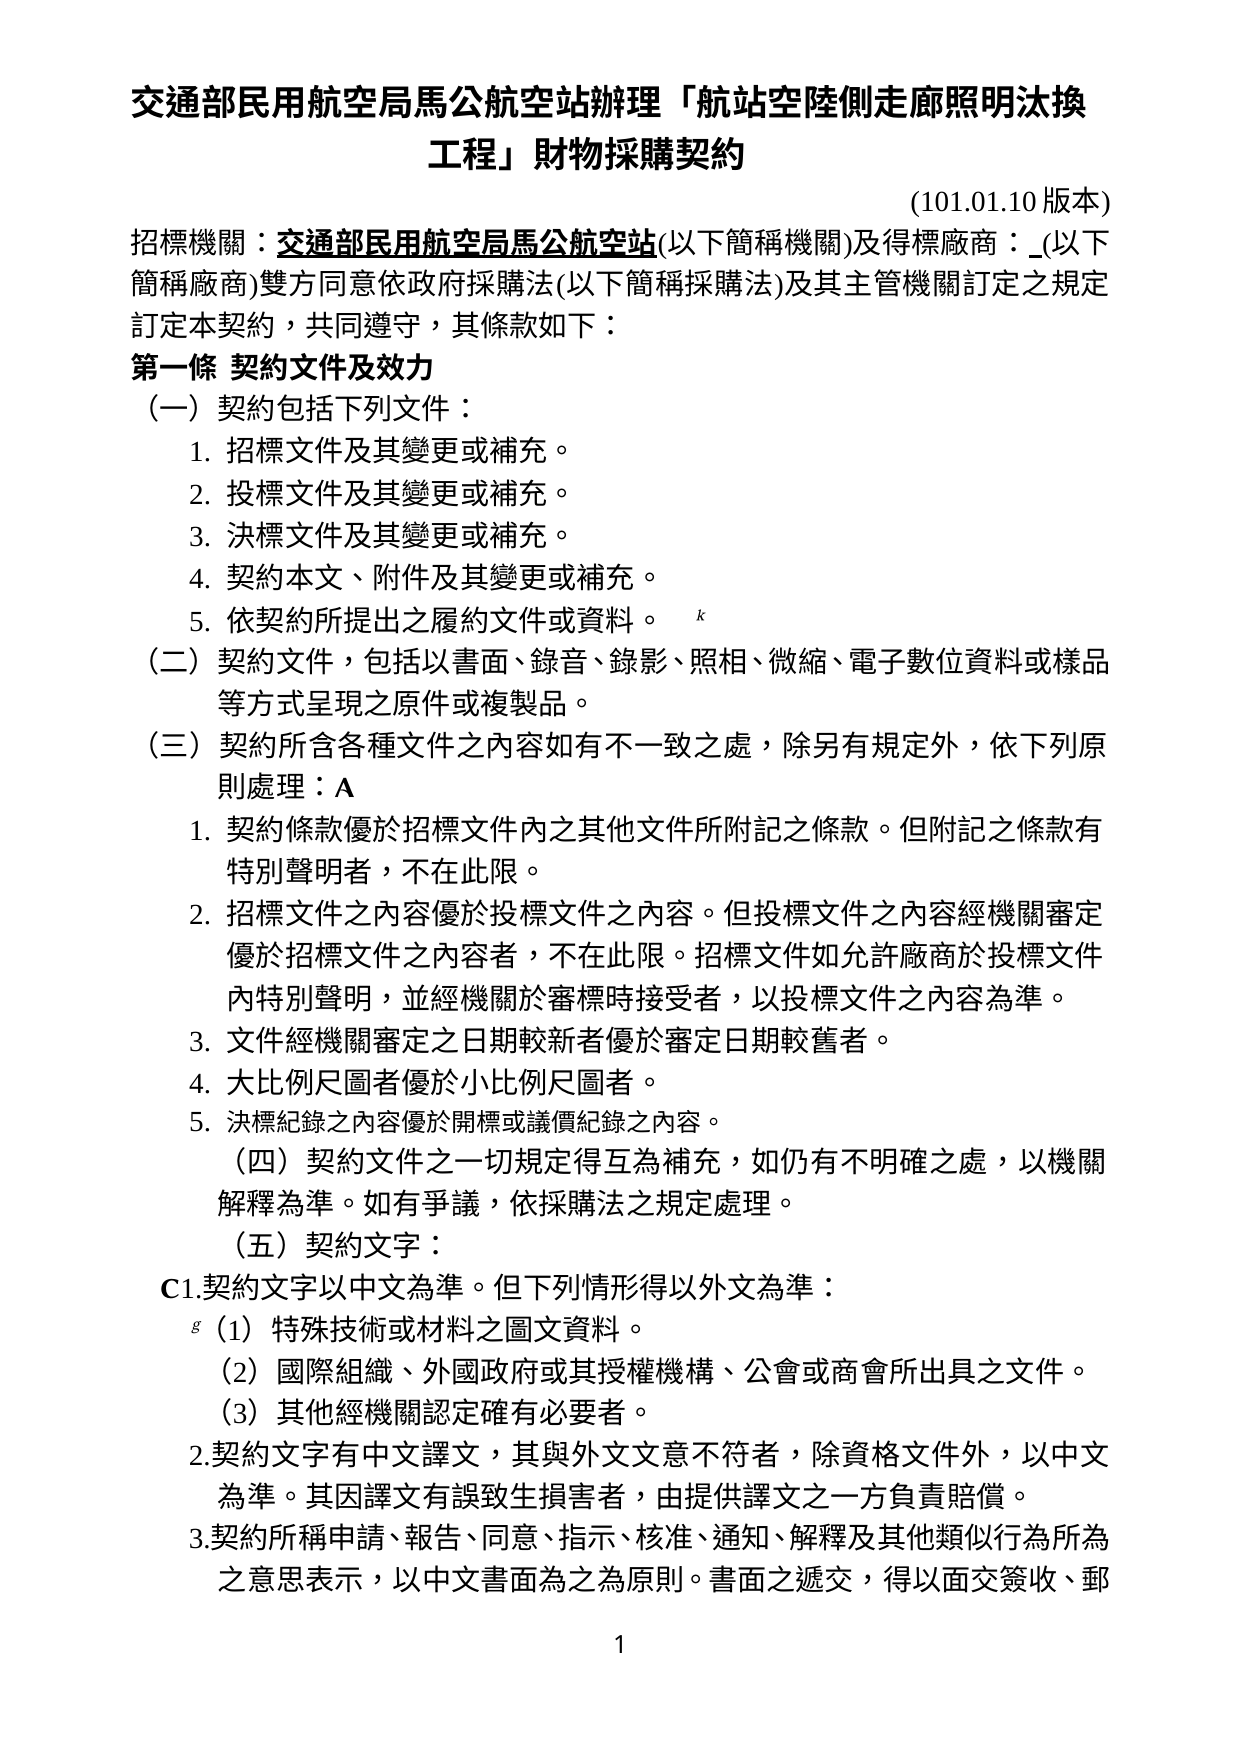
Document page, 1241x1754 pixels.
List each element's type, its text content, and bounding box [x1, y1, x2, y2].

list 契約條款優於招標文件內之其他文件所附記之條款。但附記之條款有特別聲明者，不在此限。 [189, 806, 1104, 891]
list 契約本文、附件及其變更或補充。 [189, 555, 1110, 597]
list （四）契約文件之一切規定得互為補充，如仍有不明確之處，以機關解釋為準。如有爭議，依採購法之規定處理。 [130, 1138, 1110, 1223]
text （2）國際組織、外國政府或其授權機構、公會或商會所出具之文件。 [189, 1349, 1110, 1390]
text （二）契約文件，包括以書面、錄音、錄影、照相、微縮、電子數位資料或樣品等方式呈現之原件或複製品。 [130, 639, 1110, 723]
list 決標紀錄之內容優於開標或議價紀錄之內容。 [189, 1102, 1104, 1138]
list 文件經機關審定之日期較新者優於審定日期較舊者。 [189, 1018, 1104, 1060]
text 3.契約所稱申請、報告、同意、指示、核准、通知、解釋及其他類似行為所為之意思表示，以中文書面為之為原則。書面之遞交，得以面交簽收、郵 [188, 1515, 1110, 1599]
text （三）契約所含各種文件之內容如有不一致之處，除另有規定外，依下列原則處理： [130, 723, 1110, 806]
text 第一條 契約文件及效力 [130, 345, 1110, 386]
list 大比例尺圖者優於小比例尺圖者。 [189, 1060, 1104, 1102]
list （五）契約文字： [130, 1223, 1110, 1265]
list 招標文件及其變更或補充。 [189, 428, 1110, 470]
list 依契約所提出之履約文件或資料。 [189, 597, 1110, 639]
list 投標文件及其變更或補充。 [189, 470, 1110, 513]
list 決標文件及其變更或補充。 [189, 513, 1110, 555]
text 交通部民用航空局馬公航空站辦理「航站空陸側走廊照明汰換 [130, 74, 1110, 126]
text 2.契約文字有中文譯文，其與外文文意不符者，除資格文件外，以中文為準。其因譯文有誤致生損害者，由提供譯文之一方負責賠償。 [188, 1432, 1110, 1515]
text （3）其他經機關認定確有必要者。 [189, 1390, 1110, 1432]
text 招標機關：交通部民用航空局馬公航空站(以下簡稱機關)及得標廠商： (以下簡稱廠商)雙方同意依政府採購法(以下簡稱採購法)及其主管機關訂定之規定訂定本契約，共同遵守，其條款如下： [130, 220, 1110, 345]
text 工程」財物採購契約 [267, 126, 1110, 178]
text （1）特殊技術或材料之圖文資料。 [189, 1307, 1110, 1349]
text （一）契約包括下列文件： [130, 386, 1110, 428]
list 招標文件之內容優於投標文件之內容。但投標文件之內容經機關審定優於招標文件之內容者，不在此限。招標文件如允許廠商於投標文件內特別聲明，並經機關於審標時接受者，以投標文件之內容為準。 [189, 891, 1104, 1018]
text 1.契約文字以中文為準。但下列情形得以外文為準： [159, 1265, 1110, 1307]
text (101.01.10版本) [130, 178, 1110, 220]
